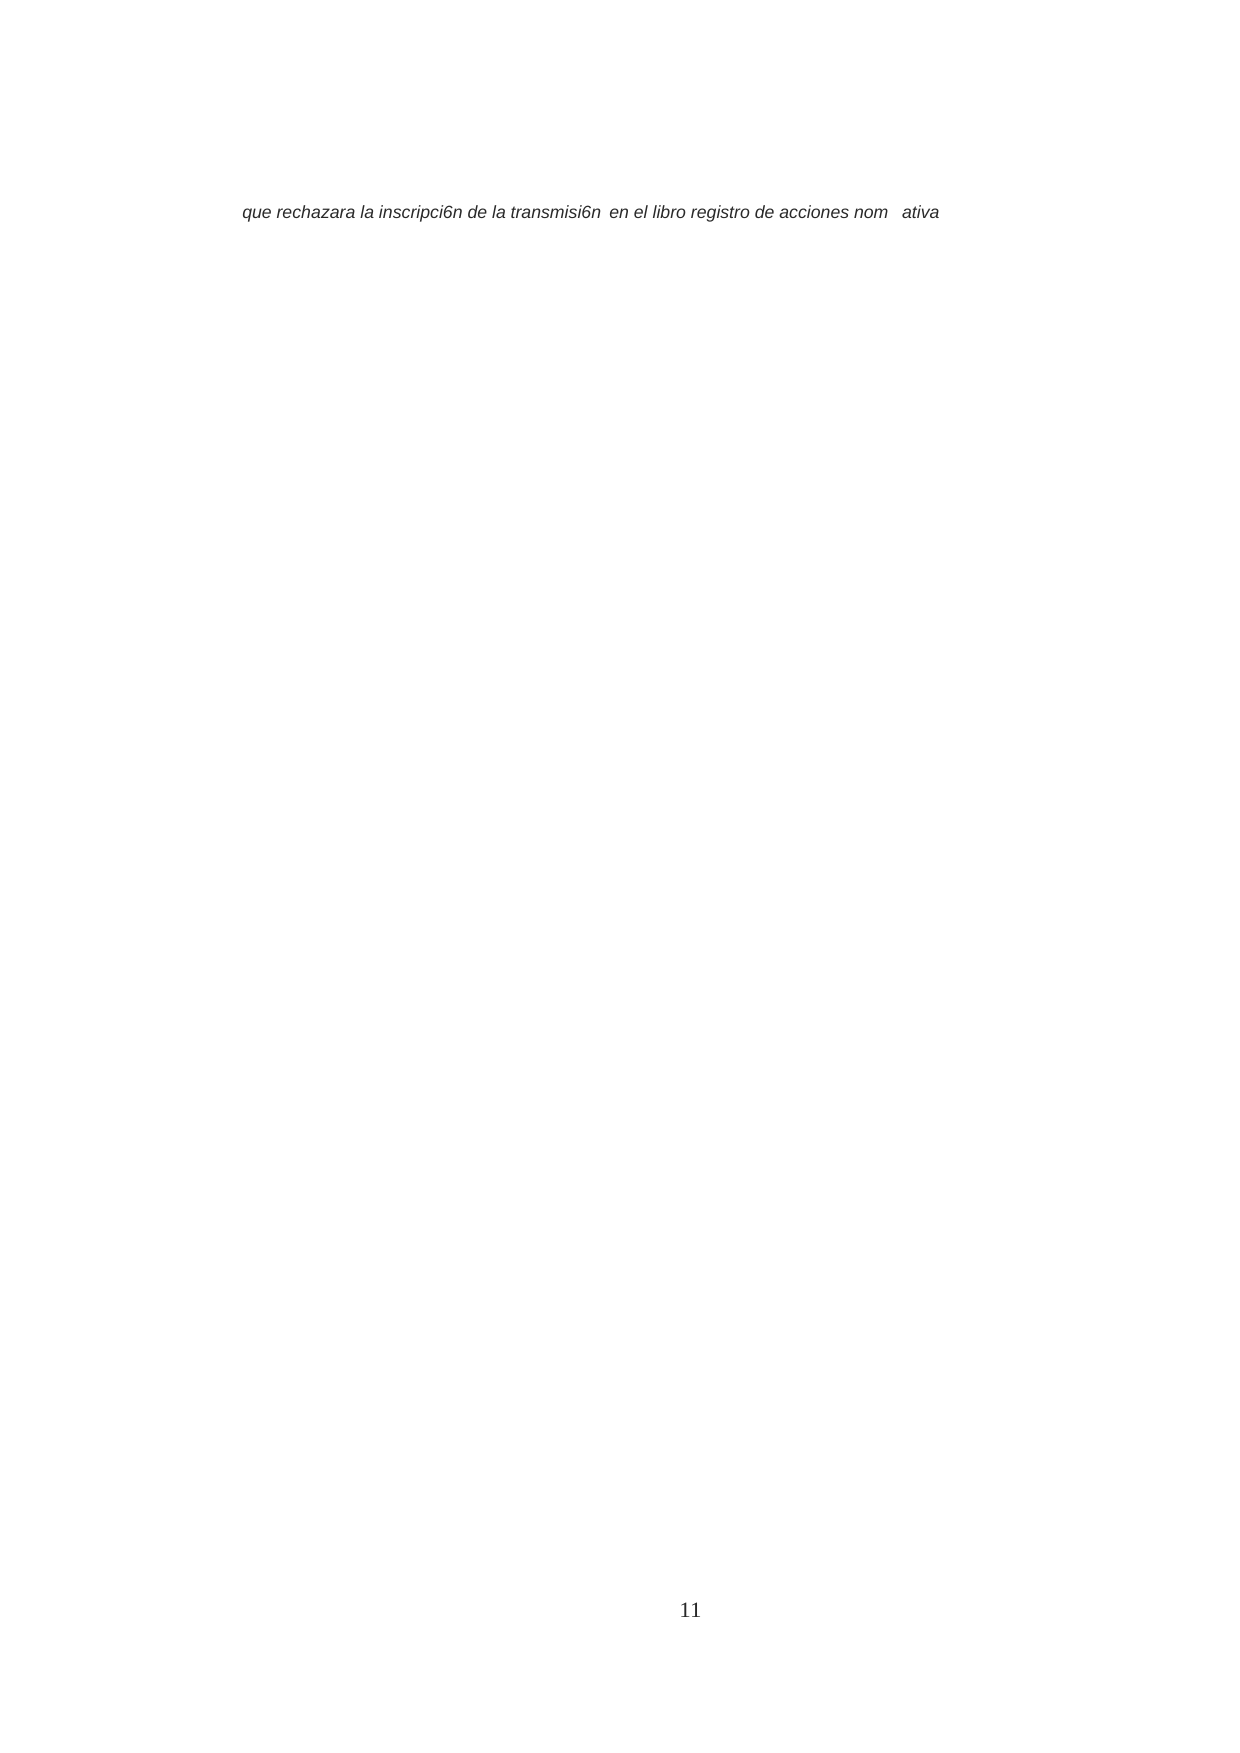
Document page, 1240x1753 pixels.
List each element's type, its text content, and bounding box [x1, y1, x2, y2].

text Las transmisiones sin sujeci6n a lo dispuesto en el presente artfculo no seran validas frent que rechazara la inscripci6n de la transmisi6n en el libro registro de acciones nom ativa [242, 202, 978, 222]
